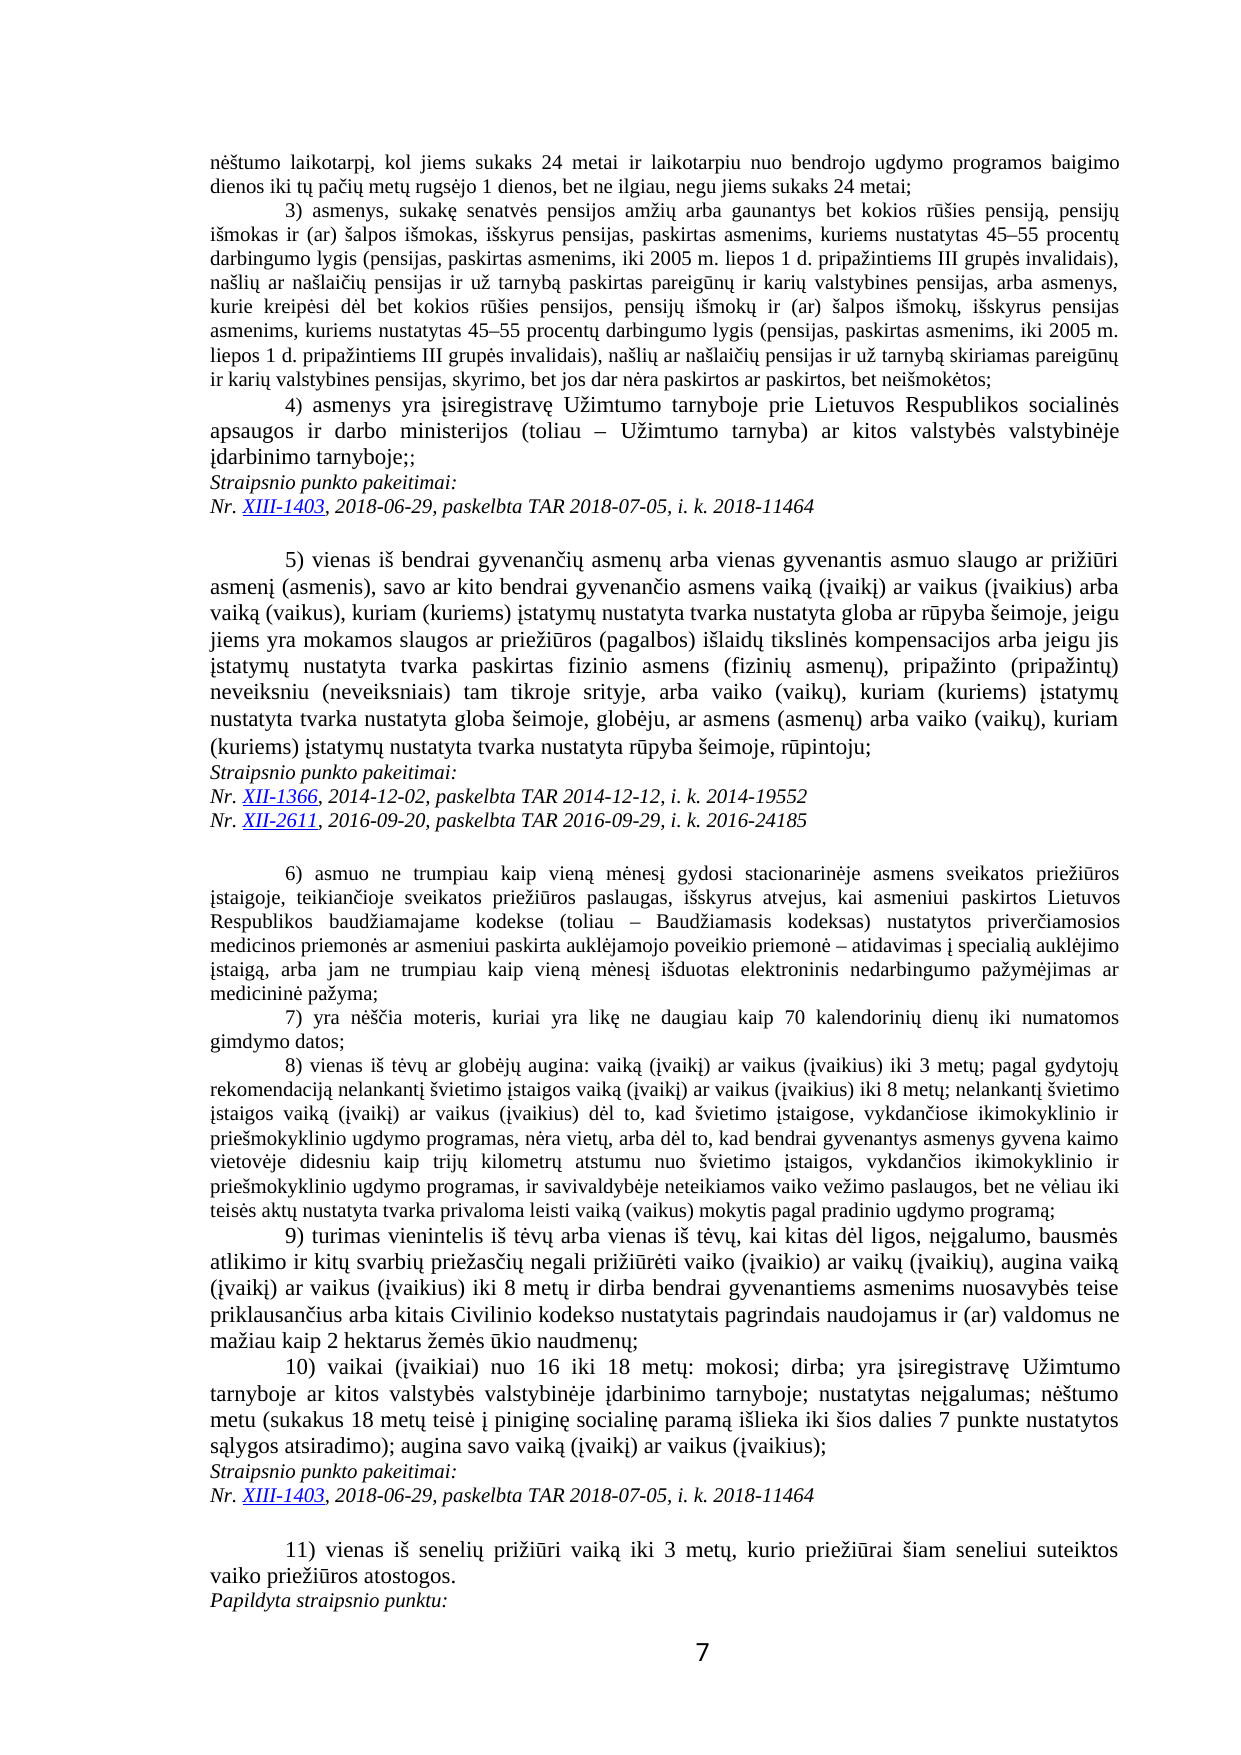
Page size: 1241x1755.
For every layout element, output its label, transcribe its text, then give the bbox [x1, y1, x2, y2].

text Nr. XII-2611, 2016-09-20, paskelbta TAR 2016-09-29, i. k. 2016-24185 [210, 808, 1120, 832]
text Straipsnio punkto pakeitimai: [210, 1459, 1120, 1483]
text 8) vienas iš tėvų ar globėjų augina: vaiką (įvaikį) ar vaikus (įvaikius) iki 3 metų; pagal gydytojų rekomendaciją nelankantį švietimo įstaigos vaiką (įvaikį) ar vaikus (įvaikius) iki 8 metų; nelankantį švietimo įstaigos vaiką (įvaikį) ar vaikus (įvaikius) dėl to, kad švietimo įstaigose, vykdančiose ikimokyklinio ir priešmokyklinio ugdymo programas, nėra vietų, arba dėl to, kad bendrai gyvenantys asmenys gyvena kaimo vietovėje didesniu kaip trijų kilometrų atstumu nuo švietimo įstaigos, vykdančios ikimokyklinio ir priešmokyklinio ugdymo programas, ir savivaldybėje neteikiamos vaiko vežimo paslaugos, bet ne vėliau iki teisės aktų nustatyta tvarka privaloma leisti vaiką (vaikus) mokytis pagal pradinio ugdymo programą; [210, 1053, 1120, 1222]
text 3) asmenys, sukakę senatvės pensijos amžių arba gaunantys bet kokios rūšies pensiją, pensijų išmokas ir (ar) šalpos išmokas, išskyrus pensijas, paskirtas asmenims, kuriems nustatytas 45–55 procentų darbingumo lygis (pensijas, paskirtas asmenims, iki 2005 m. liepos 1 d. pripažintiems III grupės invalidais), našlių ar našlaičių pensijas ir už tarnybą paskirtas pareigūnų ir karių valstybines pensijas, arba asmenys, kurie kreipėsi dėl bet kokios rūšies pensijos, pensijų išmokų ir (ar) šalpos išmokų, išskyrus pensijas asmenims, kuriems nustatytas 45–55 procentų darbingumo lygis (pensijas, paskirtas asmenims, iki 2005 m. liepos 1 d. pripažintiems III grupės invalidais), našlių ar našlaičių pensijas ir už tarnybą skiriamas pareigūnų ir karių valstybines pensijas, skyrimo, bet jos dar nėra paskirtos ar paskirtos, bet neišmokėtos; [210, 198, 1120, 391]
text nėštumo laikotarpį, kol jiems sukaks 24 metai ir laikotarpiu nuo bendrojo ugdymo programos baigimo dienos iki tų pačių metų rugsėjo 1 dienos, bet ne ilgiau, negu jiems sukaks 24 metai; [210, 150, 1120, 198]
text Straipsnio punkto pakeitimai: [210, 470, 1120, 494]
text Nr. XIII-1403, 2018-06-29, paskelbta TAR 2018-07-05, i. k. 2018-11464 [210, 1483, 1120, 1507]
text 10) vaikai (įvaikiai) nuo 16 iki 18 metų: mokosi; dirba; yra įsiregistravę Užimtumo tarnyboje ar kitos valstybės valstybinėje įdarbinimo tarnyboje; nustatytas neįgalumas; nėštumo metu (sukakus 18 metų teisė į piniginę socialinę paramą išlieka iki šios dalies 7 punkte nustatytos sąlygos atsiradimo); augina savo vaiką (įvaikį) ar vaikus (įvaikius); [210, 1353, 1120, 1459]
text Nr. XIII-1403, 2018-06-29, paskelbta TAR 2018-07-05, i. k. 2018-11464 [210, 494, 1120, 518]
text 11) vienas iš senelių prižiūri vaiką iki 3 metų, kurio priežiūrai šiam seneliui suteiktos vaiko priežiūros atostogos. [210, 1536, 1120, 1588]
text Nr. XII-1366, 2014-12-02, paskelbta TAR 2014-12-12, i. k. 2014-19552 [210, 784, 1120, 808]
text 7) yra nėščia moteris, kuriai yra likę ne daugiau kaip 70 kalendorinių dienų iki numatomos gimdymo datos; [210, 1005, 1120, 1053]
text Papildyta straipsnio punktu: [210, 1588, 1120, 1612]
text 4) asmenys yra įsiregistravę Užimtumo tarnyboje prie Lietuvos Respublikos socialinės apsaugos ir darbo ministerijos (toliau – Užimtumo tarnyba) ar kitos valstybės valstybinėje įdarbinimo tarnyboje;; [210, 391, 1120, 470]
text 6) asmuo ne trumpiau kaip vieną mėnesį gydosi stacionarinėje asmens sveikatos priežiūros įstaigoje, teikiančioje sveikatos priežiūros paslaugas, išskyrus atvejus, kai asmeniui paskirtos Lietuvos Respublikos baudžiamajame kodekse (toliau – Baudžiamasis kodeksas) nustatytos priverčiamosios medicinos priemonės ar asmeniui paskirta auklėjamojo poveikio priemonė – atidavimas į specialią auklėjimo įstaigą, arba jam ne trumpiau kaip vieną mėnesį išduotas elektroninis nedarbingumo pažymėjimas ar medicininė pažyma; [210, 861, 1120, 1005]
text 9) turimas vienintelis iš tėvų arba vienas iš tėvų, kai kitas dėl ligos, neįgalumo, bausmės atlikimo ir kitų svarbių priežasčių negali prižiūrėti vaiko (įvaikio) ar vaikų (įvaikių), augina vaiką (įvaikį) ar vaikus (įvaikius) iki 8 metų ir dirba bendrai gyvenantiems asmenims nuosavybės teise priklausančius arba kitais Civilinio kodekso nustatytais pagrindais naudojamus ir (ar) valdomus ne mažiau kaip 2 hektarus žemės ūkio naudmenų; [210, 1222, 1120, 1353]
text 5) vienas iš bendrai gyvenančių asmenų arba vienas gyvenantis asmuo slaugo ar prižiūri asmenį (asmenis), savo ar kito bendrai gyvenančio asmens vaiką (įvaikį) ar vaikus (įvaikius) arba vaiką (vaikus), kuriam (kuriems) įstatymų nustatyta tvarka nustatyta globa ar rūpyba šeimoje, jeigu jiems yra mokamos slaugos ar priežiūros (pagalbos) išlaidų tikslinės kompensacijos arba jeigu jis įstatymų nustatyta tvarka paskirtas fizinio asmens (fizinių asmenų), pripažinto (pripažintų) neveiksniu (neveiksniais) tam tikroje srityje, arba vaiko (vaikų), kuriam (kuriems) įstatymų nustatyta tvarka nustatyta globa šeimoje, globėju, ar asmens (asmenų) arba vaiko (vaikų), kuriam (kuriems) įstatymų nustatyta tvarka nustatyta rūpyba šeimoje, rūpintoju; [210, 547, 1120, 760]
text Straipsnio punkto pakeitimai: [210, 760, 1120, 784]
